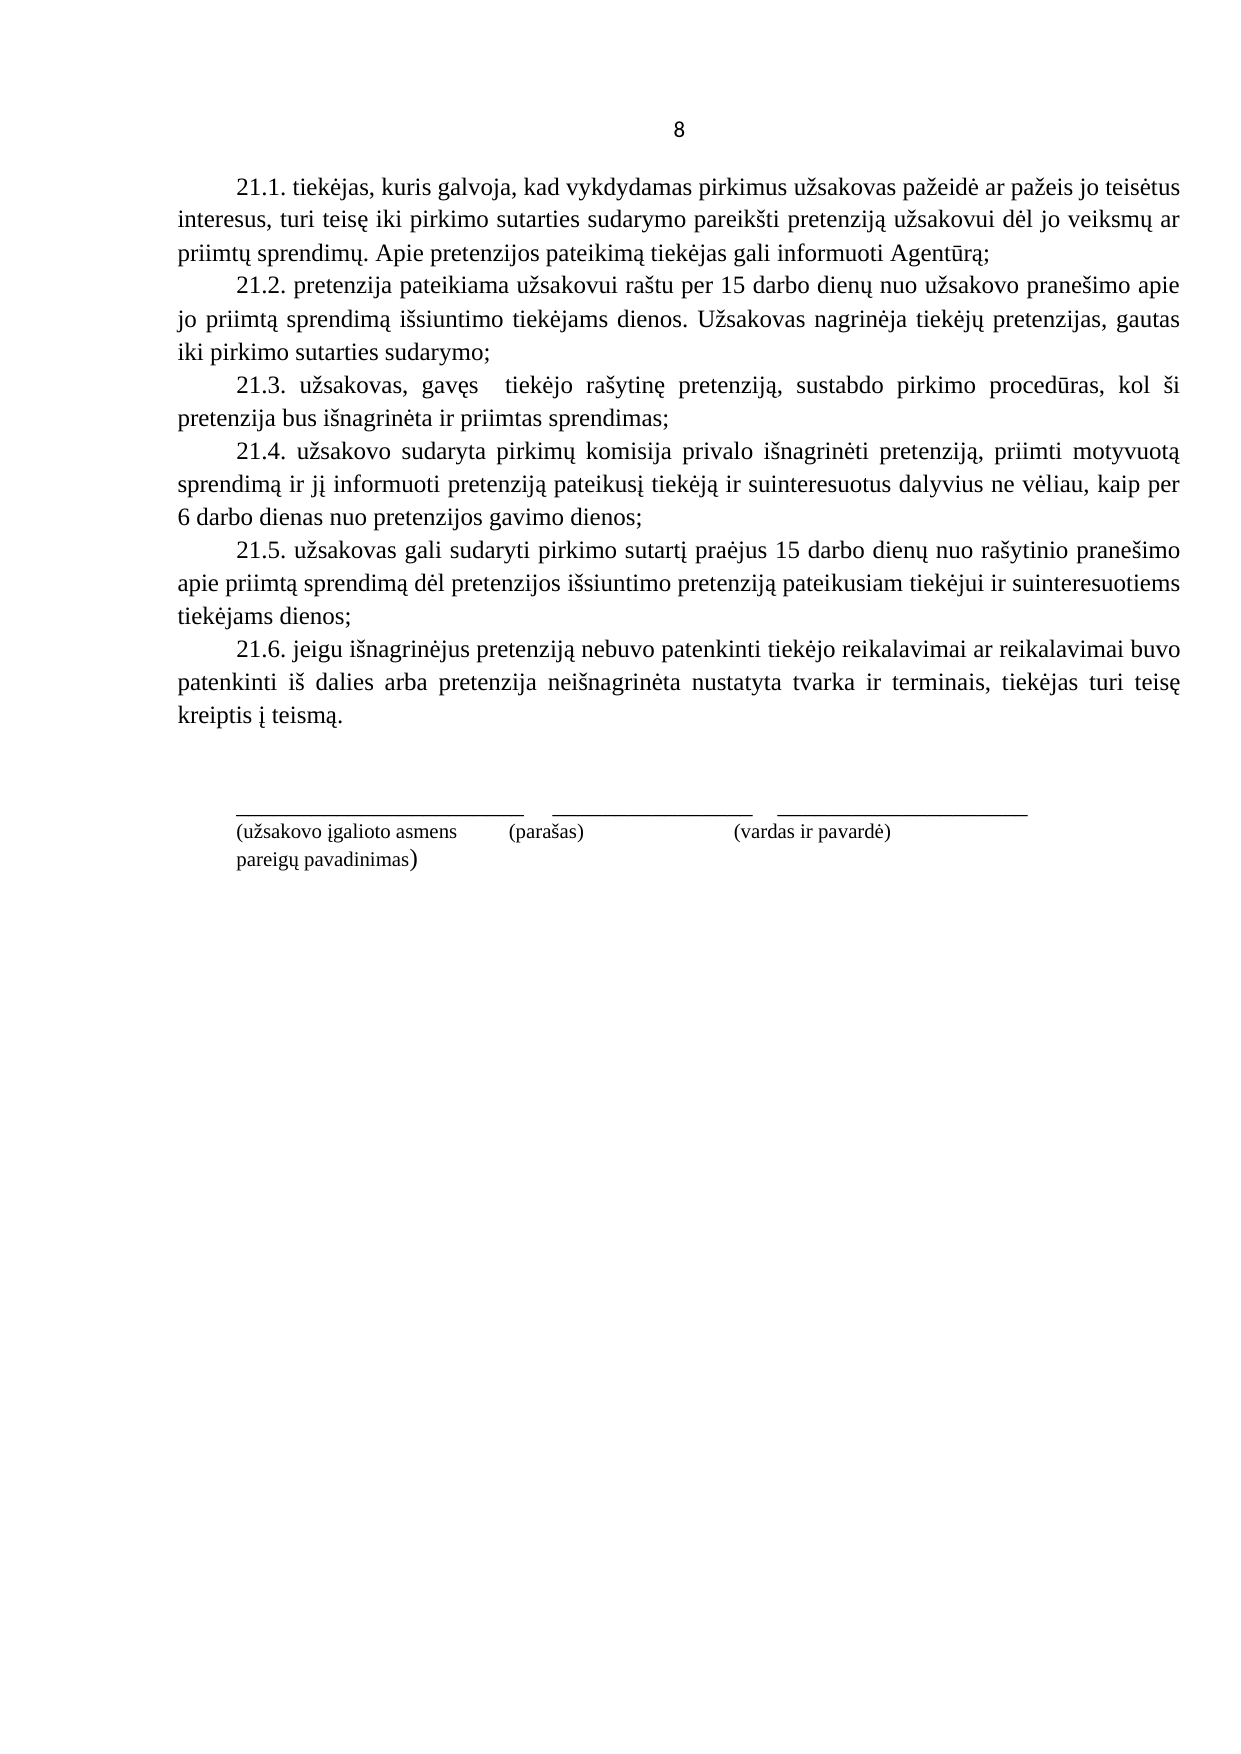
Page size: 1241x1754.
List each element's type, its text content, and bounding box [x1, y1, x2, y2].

text 21.3. užsakovas, gavęs tiekėjo rašytinę pretenziją, sustabdo pirkimo procedūras, kol ši pretenzija bus išnagrinėta ir priimtas sprendimas; [177, 370, 1181, 431]
text 21.5. užsakovas gali sudaryti pirkimo sutartį praėjus 15 darbo dienų nuo rašytinio pranešimo apie priimtą sprendimą dėl pretenzijos išsiuntimo pretenziją pateikusiam tiekėjui ir suinteresuotiems tiekėjams dienos; [177, 535, 1181, 629]
text _______________________ ________________ ____________________ [177, 790, 1181, 819]
text 21.4. užsakovo sudaryta pirkimų komisija privalo išnagrinėti pretenziją, priimti motyvuotą sprendimą ir jį informuoti pretenziją pateikusį tiekėją ir suinteresuotus dalyvius ne vėliau, kaip per 6 darbo dienas nuo pretenzijos gavimo dienos; [177, 436, 1181, 531]
text (užsakovo įgalioto asmens (parašas) (vardas ir pavardė) [177, 819, 1181, 843]
text 21.6. jeigu išnagrinėjus pretenziją nebuvo patenkinti tiekėjo reikalavimai ar reikalavimai buvo patenkinti iš dalies arba pretenzija neišnagrinėta nustatyta tvarka ir terminais, tiekėjas turi teisę kreiptis į teismą. [177, 634, 1181, 729]
text 21.2. pretenzija pateikiama užsakovui raštu per 15 darbo dienų nuo užsakovo pranešimo apie jo priimtą sprendimą išsiuntimo tiekėjams dienos. Užsakovas nagrinėja tiekėjų pretenzijas, gautas iki pirkimo sutarties sudarymo; [177, 271, 1181, 365]
text 21.1. tiekėjas, kuris galvoja, kad vykdydamas pirkimus užsakovas pažeidė ar pažeis jo teisėtus interesus, turi teisę iki pirkimo sutarties sudarymo pareikšti pretenziją užsakovui dėl jo veiksmų ar priimtų sprendimų. Apie pretenzijos pateikimą tiekėjas gali informuoti Agentūrą; [177, 172, 1181, 266]
text pareigų pavadinimas) [177, 843, 1181, 872]
